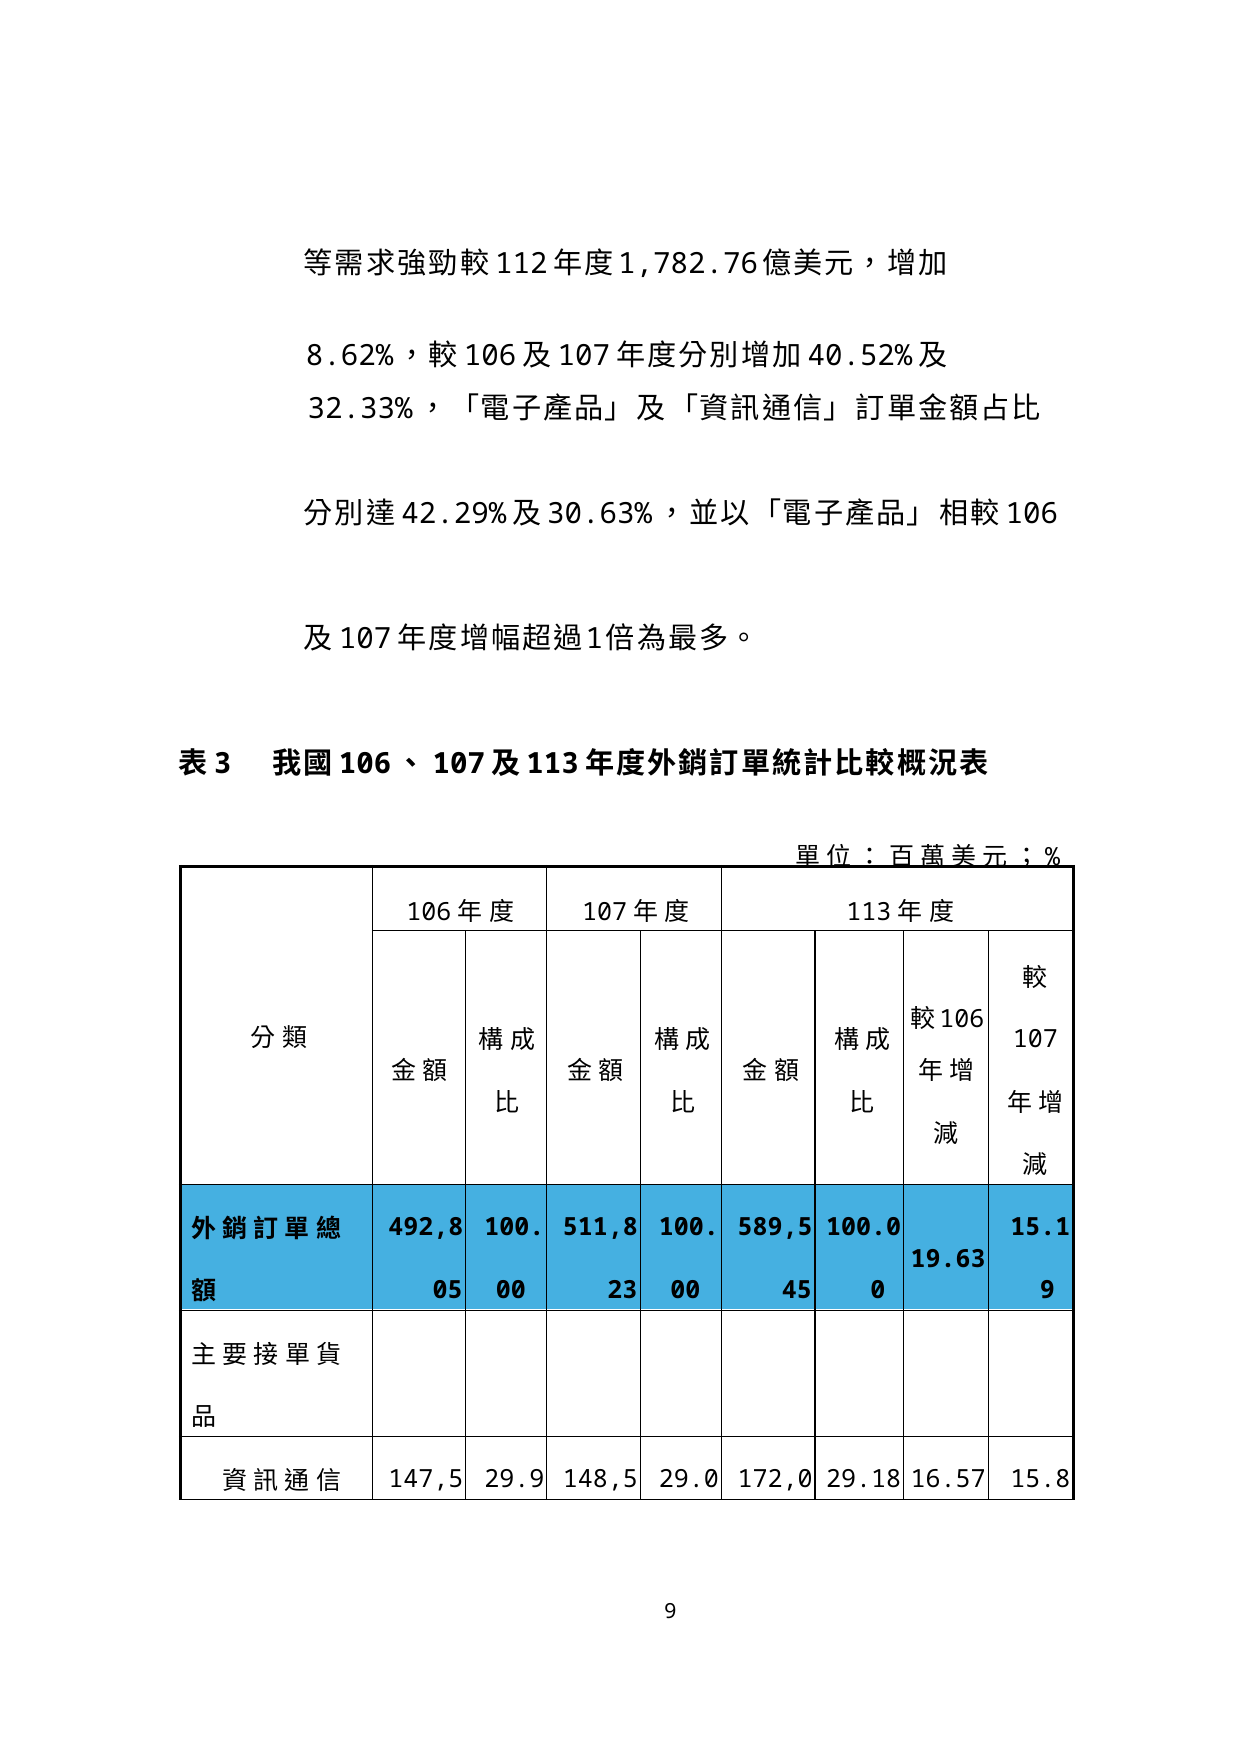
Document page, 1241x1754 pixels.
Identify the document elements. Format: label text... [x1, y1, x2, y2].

table_cell 148,5 [547, 1437, 640, 1499]
table_cell 16.57 [904, 1437, 988, 1499]
table_cell [904, 1311, 988, 1436]
table_cell 構成比 [466, 931, 546, 1183]
table_header 107年度 [547, 868, 721, 930]
table_cell 構成比 [816, 931, 903, 1183]
table_cell 29.18 [816, 1437, 903, 1499]
table_cell [816, 1311, 903, 1436]
table_cell 構成比 [641, 931, 721, 1183]
table_cell 15.19 [989, 1185, 1072, 1309]
table_cell 492,805 [373, 1185, 465, 1309]
table_cell 較107年增減 [989, 931, 1072, 1183]
table_cell 19.63 [904, 1185, 988, 1309]
text 等需求強勁較112年度1,782.76億美元，增加8.62%，較106及107年度分別增加40.52%及32.33%，「電子產品」及「資訊通信」訂單金額占比分別達42.29%及30.63%，並以「電子產品」相較106及107年度增幅超過1倍為最多。 [266, 177, 1063, 677]
table_cell 較106年增減 [904, 931, 988, 1183]
table_cell 100.00 [816, 1185, 903, 1309]
table_cell 29.9 [466, 1437, 546, 1499]
table_cell 15.8 [989, 1437, 1072, 1499]
table_cell 外銷訂單總額 [182, 1185, 372, 1309]
table_header 分類 [182, 868, 372, 1183]
table_cell 100.00 [466, 1185, 546, 1309]
table_cell 金額 [547, 931, 640, 1183]
text 單位：百萬美元；% [177, 802, 1063, 865]
table_cell 金額 [722, 931, 814, 1183]
table_cell [373, 1311, 465, 1436]
table_cell 147,5 [373, 1437, 465, 1499]
table_cell 金額 [373, 931, 465, 1183]
table_cell 100.00 [641, 1185, 721, 1309]
table_cell 172,0 [722, 1437, 814, 1499]
table_cell [641, 1311, 721, 1436]
table_cell [547, 1311, 640, 1436]
table_cell 511,823 [547, 1185, 640, 1309]
table_cell [989, 1311, 1072, 1436]
table_cell 29.0 [641, 1437, 721, 1499]
text 表3 我國106、107及113年度外銷訂單統計比較概況表 [177, 677, 1063, 802]
table_cell 資訊通信 [182, 1437, 372, 1499]
table_cell [466, 1311, 546, 1436]
table_cell 主要接單貨品 [182, 1311, 372, 1436]
table_cell [722, 1311, 814, 1436]
table_header 113年度 [722, 868, 1072, 930]
table_cell 589,545 [722, 1185, 814, 1309]
table_header 106年度 [373, 868, 546, 930]
